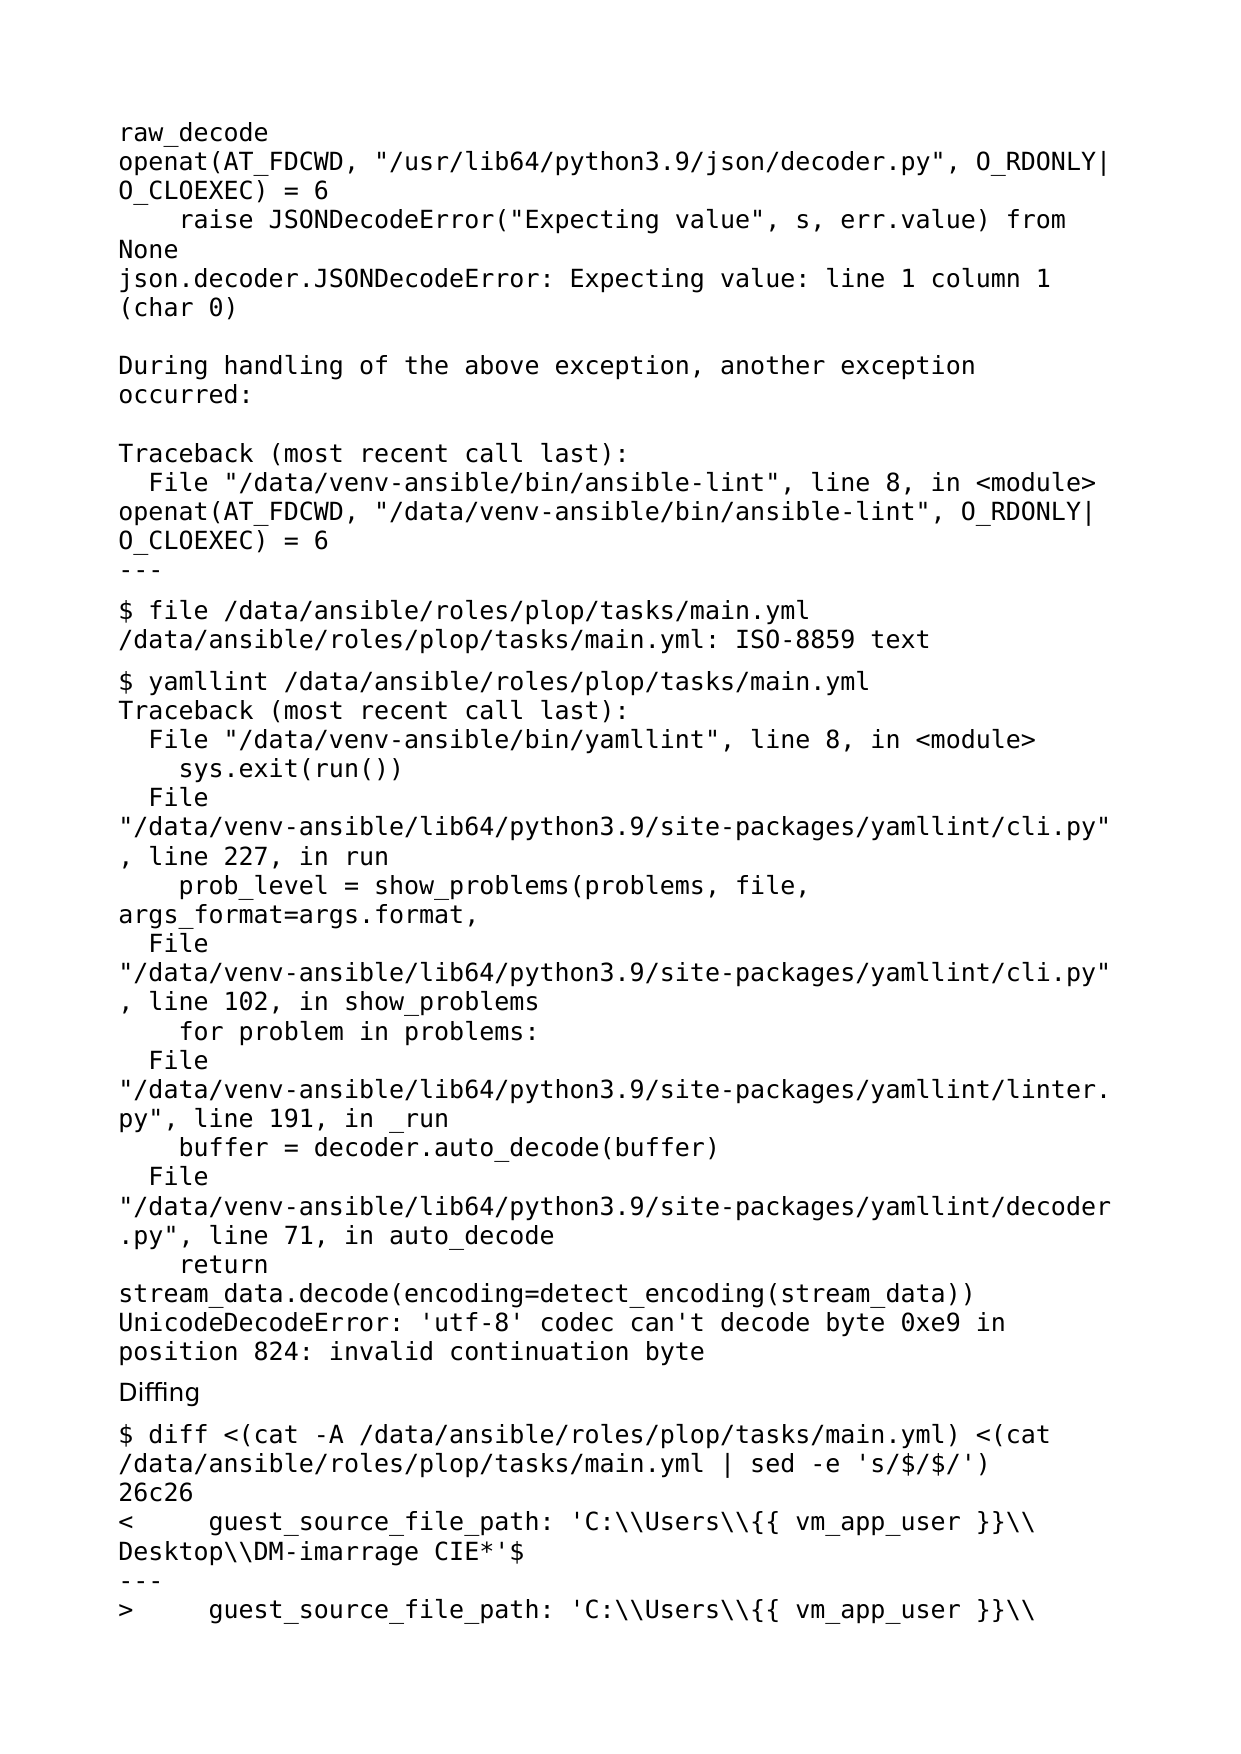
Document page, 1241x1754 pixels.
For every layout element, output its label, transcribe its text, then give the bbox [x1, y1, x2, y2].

text raw_decode openat(AT_FDCWD, "/usr/lib64/python3.9/json/decoder.py", O_RDONLY|O_CLOEXEC) = 6 raise JSONDecodeError("Expecting value", s, err.value) from None json.decoder.JSONDecodeError: Expecting value: line 1 column 1 (char 0) During handling of the above exception, another exception occurred: Traceback (most recent call last): File "/data/venv-ansible/bin/ansible-lint", line 8, in <module> openat(AT_FDCWD, "/data/venv-ansible/bin/ansible-lint", O_RDONLY|O_CLOEXEC) = 6 --- [118, 118, 1122, 585]
text $ file /data/ansible/roles/plop/tasks/main.yml /data/ansible/roles/plop/tasks/main.yml: ISO-8859 text [118, 597, 1122, 655]
text Diffing [118, 1378, 1122, 1408]
text $ yamllint /data/ansible/roles/plop/tasks/main.yml Traceback (most recent call last): File "/data/venv-ansible/bin/yamllint", line 8, in <module> sys.exit(run()) File "/data/venv-ansible/lib64/python3.9/site-packages/yamllint/cli.py", line 227, in run prob_level = show_problems(problems, file, args_format=args.format, File "/data/venv-ansible/lib64/python3.9/site-packages/yamllint/cli.py", line 102, in show_problems for problem in problems: File "/data/venv-ansible/lib64/python3.9/site-packages/yamllint/linter.py", line 191, in _run buffer = decoder.auto_decode(buffer) File "/data/venv-ansible/lib64/python3.9/site-packages/yamllint/decoder.py", line 71, in auto_decode return stream_data.decode(encoding=detect_encoding(stream_data)) UnicodeDecodeError: 'utf-8' codec can't decode byte 0xe9 in position 824: invalid continuation byte [118, 667, 1122, 1367]
text $ diff <(cat -A /data/ansible/roles/plop/tasks/main.yml) <(cat /data/ansible/roles/plop/tasks/main.yml | sed -e 's/$/$/') 26c26 < guest_source_file_path: 'C:\\Users\\{{ vm_app_user }}\\Desktop\\DM-imarrage CIE*'$ --- > guest_source_file_path: 'C:\\Users\\{{ vm_app_user }}\\ [118, 1420, 1122, 1624]
